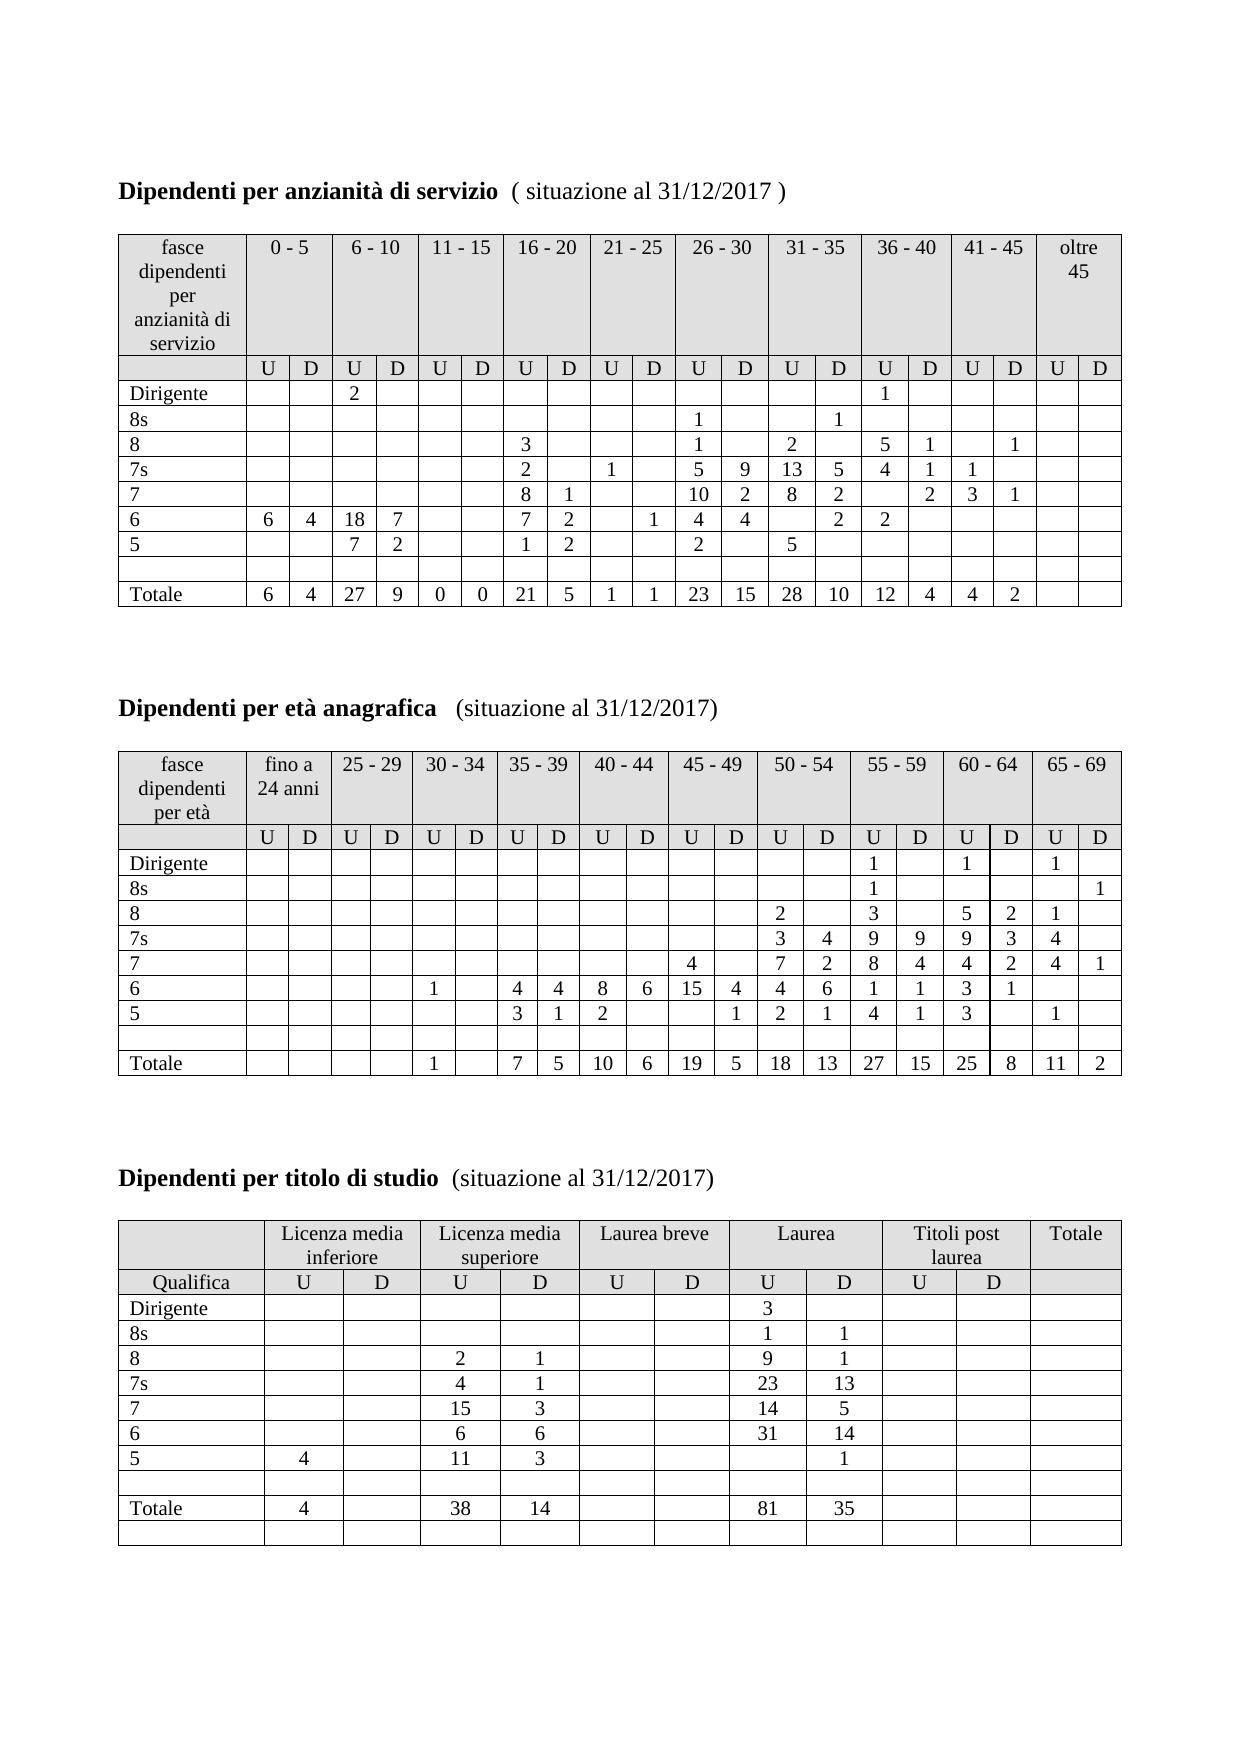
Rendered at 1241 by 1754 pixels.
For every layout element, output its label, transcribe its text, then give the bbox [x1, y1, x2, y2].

table_cell 2 [548, 507, 590, 531]
table_cell Dirigente [119, 1295, 264, 1319]
table_cell 1 [591, 457, 632, 481]
table_cell 6 [119, 976, 246, 1000]
table_cell [1031, 1471, 1121, 1495]
table_cell [909, 381, 951, 405]
table_cell [371, 901, 412, 925]
table_cell [580, 1346, 654, 1370]
table_cell [883, 1471, 956, 1495]
table_cell [816, 532, 861, 556]
table_cell 4 [265, 1446, 343, 1470]
table_cell D [456, 825, 497, 849]
table_cell D [816, 356, 861, 380]
table_cell 12 [862, 582, 908, 606]
table_cell 2 [421, 1346, 500, 1370]
table_cell 4 [804, 926, 850, 950]
table_cell [883, 1321, 956, 1344]
table_cell D [804, 825, 850, 849]
table_header fasce dipendenti per anzianità di servizio [119, 235, 246, 355]
table_header 31 - 35 [769, 235, 861, 355]
table_cell 1 [1033, 850, 1078, 874]
table_cell [580, 951, 626, 975]
table_cell [371, 1051, 412, 1075]
table_cell [548, 457, 590, 481]
table_cell [413, 901, 455, 925]
table_cell [862, 482, 908, 506]
table_cell [957, 1346, 1030, 1370]
table_cell D [371, 825, 412, 849]
table_cell [730, 1521, 806, 1545]
table_cell [991, 876, 1032, 899]
table_cell [1037, 582, 1078, 606]
table_cell 3 [730, 1295, 806, 1319]
table_cell [769, 557, 815, 581]
table_cell [897, 876, 943, 899]
table_cell 7 [119, 951, 246, 975]
table_cell [119, 356, 246, 380]
table_cell 31 [730, 1421, 806, 1445]
table_cell [247, 901, 288, 925]
table_cell 7s [119, 1371, 264, 1395]
table_cell 8 [580, 976, 626, 1000]
table_cell [580, 1026, 626, 1050]
table_cell [862, 557, 908, 581]
table_header Totale [1031, 1221, 1121, 1269]
table_cell U [419, 356, 461, 380]
table_cell 25 [944, 1051, 989, 1075]
table_cell [957, 1396, 1030, 1420]
table_cell [715, 850, 757, 874]
table_cell [538, 876, 579, 899]
table_cell [655, 1396, 729, 1420]
table_cell [769, 507, 815, 531]
table_cell [289, 951, 331, 975]
table_cell [952, 381, 993, 405]
table_cell [1031, 1346, 1121, 1370]
table_cell [290, 406, 332, 431]
table_cell [548, 557, 590, 581]
table_cell [247, 532, 289, 556]
table_header 0 - 5 [247, 235, 332, 355]
table_cell [377, 406, 418, 431]
table_header oltre 45 [1037, 235, 1121, 355]
table_cell [413, 876, 455, 899]
table_cell 3 [498, 1001, 537, 1025]
table_cell 2 [909, 482, 951, 506]
table_cell [504, 406, 547, 431]
table_cell 3 [991, 926, 1032, 950]
table_cell 7 [377, 507, 418, 531]
table_cell [289, 1026, 331, 1050]
table_cell [655, 1471, 729, 1495]
table_cell 1 [807, 1346, 882, 1370]
table_cell [413, 1026, 455, 1050]
table_cell 4 [944, 951, 989, 975]
table_cell [371, 1001, 412, 1025]
table_cell [1079, 582, 1121, 606]
table_cell [289, 926, 331, 950]
table_cell D [991, 825, 1032, 849]
table_header 35 - 39 [498, 752, 579, 824]
table_cell [655, 1421, 729, 1445]
table_cell 4 [421, 1371, 500, 1395]
table_cell 6 [119, 507, 246, 531]
table_cell [462, 406, 503, 431]
table_cell U [247, 356, 289, 380]
table_cell U [421, 1270, 500, 1294]
table_cell 2 [548, 532, 590, 556]
table_cell 13 [807, 1371, 882, 1395]
table_cell [851, 1026, 896, 1050]
table_cell D [957, 1270, 1030, 1294]
table_cell [456, 850, 497, 874]
table_cell [332, 1001, 370, 1025]
table_cell [371, 1026, 412, 1050]
table_cell 1 [816, 406, 861, 431]
table_cell [627, 926, 668, 950]
table_cell 38 [421, 1496, 500, 1520]
table_cell [580, 1321, 654, 1344]
table_cell [1031, 1371, 1121, 1395]
text Dipendenti per anzianità di servizio ( situazione al 31/12/2017 ) [118, 176, 1122, 205]
table_cell [655, 1295, 729, 1319]
table_cell [419, 406, 461, 431]
table_cell D [807, 1270, 882, 1294]
table_cell 1 [1033, 901, 1078, 925]
table_cell 5 [548, 582, 590, 606]
table_cell [580, 1371, 654, 1395]
table_cell [655, 1346, 729, 1370]
table_cell D [627, 825, 668, 849]
table_cell 3 [851, 901, 896, 925]
table_cell 4 [862, 457, 908, 481]
table_cell 2 [816, 482, 861, 506]
table_cell 6 [501, 1421, 579, 1445]
table_cell 2 [994, 582, 1036, 606]
table_header 50 - 54 [758, 752, 850, 824]
table_cell [377, 381, 418, 405]
table_cell U [883, 1270, 956, 1294]
table_cell [1031, 1321, 1121, 1344]
table_cell [538, 1026, 579, 1050]
table_cell 9 [851, 926, 896, 950]
table_cell [627, 1026, 668, 1050]
table_cell [290, 557, 332, 581]
table_cell 2 [769, 432, 815, 456]
table_cell [247, 432, 289, 456]
table_cell 1 [909, 432, 951, 456]
table_cell [769, 406, 815, 431]
table_cell 4 [1033, 951, 1078, 975]
table_cell 4 [669, 951, 714, 975]
table_cell 3 [501, 1396, 579, 1420]
table_cell [669, 926, 714, 950]
table_cell 2 [333, 381, 376, 405]
table_cell [462, 482, 503, 506]
table_cell D [344, 1270, 420, 1294]
table_cell 4 [290, 507, 332, 531]
table_cell [758, 850, 803, 874]
table_cell [332, 850, 370, 874]
table_cell 8 [851, 951, 896, 975]
table_cell 6 [247, 507, 289, 531]
table_cell [957, 1446, 1030, 1470]
table_cell [119, 825, 246, 849]
table_cell [419, 457, 461, 481]
table_cell D [548, 356, 590, 380]
table_cell [1031, 1521, 1121, 1545]
table_cell 1 [851, 876, 896, 899]
table_cell [247, 876, 288, 899]
table_cell U [413, 825, 455, 849]
table_cell [580, 1396, 654, 1420]
table_cell U [504, 356, 547, 380]
table_cell [1033, 876, 1078, 899]
table_cell [290, 457, 332, 481]
table_cell [909, 532, 951, 556]
table_cell 7 [333, 532, 376, 556]
table_cell U [851, 825, 896, 849]
table_cell 1 [851, 976, 896, 1000]
table_cell 5 [944, 901, 989, 925]
table_cell [419, 381, 461, 405]
table_cell [419, 507, 461, 531]
table_cell [247, 1026, 288, 1050]
table_cell [669, 1001, 714, 1025]
table_cell [1079, 926, 1121, 950]
table_header Laurea breve [580, 1221, 729, 1269]
table_cell [289, 901, 331, 925]
table_cell [332, 976, 370, 1000]
table_cell [504, 381, 547, 405]
table_cell [1079, 901, 1121, 925]
table_cell 7 [758, 951, 803, 975]
table_cell 4 [265, 1496, 343, 1520]
table_header Licenza media inferiore [265, 1221, 420, 1269]
table_cell 4 [1033, 926, 1078, 950]
table_cell [883, 1396, 956, 1420]
table_cell 3 [504, 432, 547, 456]
table_cell [548, 432, 590, 456]
table_cell [883, 1371, 956, 1395]
table_cell 3 [501, 1446, 579, 1470]
table_cell [580, 1421, 654, 1445]
table_cell [580, 901, 626, 925]
table_header Titoli post laurea [883, 1221, 1030, 1269]
table_cell [722, 557, 768, 581]
table_cell 6 [627, 976, 668, 1000]
table_cell [591, 482, 632, 506]
table_cell 8 [769, 482, 815, 506]
table_cell [897, 901, 943, 925]
table_cell 4 [538, 976, 579, 1000]
table_cell [991, 1001, 1032, 1025]
table_cell [332, 951, 370, 975]
table_cell D [1079, 356, 1121, 380]
table_cell [498, 951, 537, 975]
table_cell [804, 1026, 850, 1050]
table_cell [247, 557, 289, 581]
table_cell 4 [758, 976, 803, 1000]
table_cell [498, 926, 537, 950]
table_cell 15 [722, 582, 768, 606]
table_header 41 - 45 [952, 235, 1036, 355]
table_cell U [669, 825, 714, 849]
table_cell [413, 926, 455, 950]
table_cell U [1033, 825, 1078, 849]
table_cell [1079, 482, 1121, 506]
table_cell 1 [994, 482, 1036, 506]
table_cell [498, 901, 537, 925]
table_cell [344, 1295, 420, 1319]
table_cell U [676, 356, 721, 380]
table_cell [722, 532, 768, 556]
table_header 11 - 15 [419, 235, 503, 355]
table_cell [247, 381, 289, 405]
table_cell 1 [504, 532, 547, 556]
table_cell [627, 951, 668, 975]
table_cell 7 [498, 1051, 537, 1075]
table_cell [957, 1496, 1030, 1520]
table_cell [1037, 557, 1078, 581]
table_cell [862, 406, 908, 431]
table_cell [1079, 1001, 1121, 1025]
table_cell 23 [676, 582, 721, 606]
table_header 45 - 49 [669, 752, 757, 824]
table_cell [994, 406, 1036, 431]
table_cell [909, 557, 951, 581]
table_cell [119, 1471, 264, 1495]
table_cell [715, 951, 757, 975]
table_cell 11 [421, 1446, 500, 1470]
table_cell 2 [722, 482, 768, 506]
table_cell [290, 482, 332, 506]
table_cell 1 [897, 1001, 943, 1025]
table_cell [247, 951, 288, 975]
table_cell [957, 1321, 1030, 1344]
table_cell [333, 406, 376, 431]
table_cell [952, 432, 993, 456]
table_cell [462, 381, 503, 405]
table_cell [580, 926, 626, 950]
table_cell [591, 507, 632, 531]
table_cell 3 [944, 1001, 989, 1025]
table_cell [909, 507, 951, 531]
table_cell [538, 850, 579, 874]
table_cell Dirigente [119, 381, 246, 405]
table_cell [247, 406, 289, 431]
table_cell 2 [804, 951, 850, 975]
table_cell [957, 1421, 1030, 1445]
table_cell 13 [804, 1051, 850, 1075]
table_cell [715, 876, 757, 899]
table_cell U [591, 356, 632, 380]
table_cell 1 [991, 976, 1032, 1000]
table_cell [1037, 532, 1078, 556]
table_cell [994, 532, 1036, 556]
table_cell D [909, 356, 951, 380]
table_cell [247, 926, 288, 950]
table_cell [1031, 1295, 1121, 1319]
table_cell [580, 1295, 654, 1319]
table_cell [290, 381, 332, 405]
table_cell [580, 1521, 654, 1545]
table_cell 1 [897, 976, 943, 1000]
table_cell 4 [676, 507, 721, 531]
table_cell D [655, 1270, 729, 1294]
table_cell [957, 1295, 1030, 1319]
table_cell [265, 1346, 343, 1370]
table_cell 35 [807, 1496, 882, 1520]
table_cell [816, 381, 861, 405]
table_cell [957, 1471, 1030, 1495]
table_cell [655, 1446, 729, 1470]
table_cell 4 [715, 976, 757, 1000]
table_cell [769, 381, 815, 405]
table_cell [991, 850, 1032, 874]
table_cell [591, 406, 632, 431]
table_cell 7s [119, 926, 246, 950]
table_cell [580, 1446, 654, 1470]
table_cell 1 [807, 1321, 882, 1344]
table_cell [676, 557, 721, 581]
table_cell 2 [991, 951, 1032, 975]
table_cell [371, 976, 412, 1000]
table_cell [1037, 432, 1078, 456]
table_cell 11 [1033, 1051, 1078, 1075]
table_cell 1 [807, 1446, 882, 1470]
table_cell [333, 557, 376, 581]
table_cell 28 [769, 582, 815, 606]
table_cell 4 [851, 1001, 896, 1025]
table_cell [655, 1496, 729, 1520]
table_cell 9 [722, 457, 768, 481]
table_cell [548, 381, 590, 405]
table_cell 81 [730, 1496, 806, 1520]
table_cell 2 [862, 507, 908, 531]
table_cell [265, 1396, 343, 1420]
table_cell 6 [247, 582, 289, 606]
table_cell 3 [758, 926, 803, 950]
table_cell [807, 1521, 882, 1545]
table_cell [722, 406, 768, 431]
table_cell [804, 850, 850, 874]
table_cell 1 [909, 457, 951, 481]
table_cell [669, 901, 714, 925]
table_cell 2 [504, 457, 547, 481]
table_cell [456, 1001, 497, 1025]
table_cell [456, 976, 497, 1000]
table_cell [456, 926, 497, 950]
table_cell 15 [669, 976, 714, 1000]
table_header 6 - 10 [333, 235, 418, 355]
table_cell [1079, 850, 1121, 874]
table_cell [1037, 507, 1078, 531]
table_cell [627, 850, 668, 874]
table_cell 1 [994, 432, 1036, 456]
table_cell [413, 850, 455, 874]
table_cell [419, 557, 461, 581]
table_cell [344, 1471, 420, 1495]
table_cell [862, 532, 908, 556]
table_cell [247, 457, 289, 481]
table_cell [456, 951, 497, 975]
table_cell [1079, 432, 1121, 456]
table_cell 4 [498, 976, 537, 1000]
table_cell [538, 901, 579, 925]
table_cell 1 [501, 1371, 579, 1395]
table_cell D [722, 356, 768, 380]
table_cell Dirigente [119, 850, 246, 874]
table_cell [344, 1496, 420, 1520]
table_cell [538, 926, 579, 950]
table_cell [883, 1496, 956, 1520]
table_cell D [289, 825, 331, 849]
table_cell [883, 1521, 956, 1545]
table_cell [627, 901, 668, 925]
table_header 16 - 20 [504, 235, 590, 355]
table_cell [265, 1371, 343, 1395]
table_cell 1 [548, 482, 590, 506]
table_cell [456, 901, 497, 925]
table_cell 2 [991, 901, 1032, 925]
table_cell [883, 1446, 956, 1470]
table_cell 2 [1079, 1051, 1121, 1075]
table_cell [1037, 457, 1078, 481]
table_cell 2 [676, 532, 721, 556]
table_cell D [715, 825, 757, 849]
table_cell [501, 1321, 579, 1344]
table_cell 13 [769, 457, 815, 481]
table_cell [655, 1521, 729, 1545]
table_cell D [538, 825, 579, 849]
table_cell [462, 532, 503, 556]
table_cell [421, 1471, 500, 1495]
table_cell [580, 850, 626, 874]
table_cell 5 [862, 432, 908, 456]
table_cell [377, 432, 418, 456]
table_cell 9 [377, 582, 418, 606]
table_cell [265, 1421, 343, 1445]
table_cell [421, 1521, 500, 1545]
text Dipendenti per età anagrafica (situazione al 31/12/2017) [118, 693, 1122, 722]
table_cell [1031, 1270, 1121, 1294]
table_cell [413, 1001, 455, 1025]
table_cell 10 [676, 482, 721, 506]
table_cell 7 [119, 482, 246, 506]
table_cell [332, 926, 370, 950]
table_cell Totale [119, 1051, 246, 1075]
table_cell [332, 876, 370, 899]
table_cell [456, 1051, 497, 1075]
table_cell [952, 406, 993, 431]
table_cell [1079, 532, 1121, 556]
table_cell U [498, 825, 537, 849]
table_header 65 - 69 [1033, 752, 1121, 824]
table_cell 1 [501, 1346, 579, 1370]
table_cell [498, 876, 537, 899]
text Dipendenti per titolo di studio (situazione al 31/12/2017) [118, 1163, 1122, 1191]
table_cell 2 [816, 507, 861, 531]
table_cell [991, 1026, 1032, 1050]
table_header 30 - 34 [413, 752, 497, 824]
table_cell 1 [1079, 951, 1121, 975]
table_cell [371, 876, 412, 899]
table_cell [501, 1295, 579, 1319]
table_cell [1037, 406, 1078, 431]
table_cell 5 [715, 1051, 757, 1075]
table_cell [265, 1521, 343, 1545]
table_cell [1037, 381, 1078, 405]
table_cell [633, 482, 675, 506]
table_cell [333, 482, 376, 506]
table_cell [538, 951, 579, 975]
table_cell 10 [580, 1051, 626, 1075]
table_cell [580, 876, 626, 899]
table_cell D [501, 1270, 579, 1294]
table_cell D [290, 356, 332, 380]
table_cell [957, 1521, 1030, 1545]
table_cell [952, 557, 993, 581]
table_cell 7s [119, 457, 246, 481]
table_header [119, 1221, 264, 1269]
table_cell 1 [633, 507, 675, 531]
table_header fasce dipendenti per età [119, 752, 246, 824]
table_cell 5 [538, 1051, 579, 1075]
table_cell [669, 1026, 714, 1050]
table_cell 4 [290, 582, 332, 606]
table_cell [580, 1471, 654, 1495]
table_cell 7 [119, 1396, 264, 1420]
table_cell [580, 1496, 654, 1520]
table_cell [669, 876, 714, 899]
table_cell [371, 850, 412, 874]
table_cell 1 [730, 1321, 806, 1344]
table_cell [1079, 406, 1121, 431]
table_cell [1079, 557, 1121, 581]
table_cell [501, 1521, 579, 1545]
table_cell [498, 1026, 537, 1050]
table_cell [944, 1026, 989, 1050]
table_cell [591, 532, 632, 556]
table_header 55 - 59 [851, 752, 943, 824]
table_cell 2 [580, 1001, 626, 1025]
table_cell [1031, 1396, 1121, 1420]
table_cell 1 [633, 582, 675, 606]
table_cell [994, 381, 1036, 405]
table_header Licenza media superiore [421, 1221, 579, 1269]
table_cell D [1079, 825, 1121, 849]
table_cell U [333, 356, 376, 380]
table_cell [462, 457, 503, 481]
table_cell 4 [909, 582, 951, 606]
table_cell U [952, 356, 993, 380]
table_cell D [633, 356, 675, 380]
table_cell [119, 557, 246, 581]
table_cell [247, 1051, 288, 1075]
table_cell 1 [413, 976, 455, 1000]
table_cell U [580, 1270, 654, 1294]
table_cell 14 [501, 1496, 579, 1520]
table_cell [909, 406, 951, 431]
table_header Laurea [730, 1221, 882, 1269]
table_cell [807, 1295, 882, 1319]
table_cell [816, 557, 861, 581]
table_cell [377, 557, 418, 581]
table_cell [289, 976, 331, 1000]
table_cell [419, 482, 461, 506]
table_cell 19 [669, 1051, 714, 1075]
table_cell [883, 1346, 956, 1370]
table_cell U [730, 1270, 806, 1294]
table_cell [633, 532, 675, 556]
table_cell [730, 1446, 806, 1470]
table_cell 5 [676, 457, 721, 481]
table_cell 8s [119, 406, 246, 431]
table_cell [633, 557, 675, 581]
table_header 26 - 30 [676, 235, 768, 355]
table_cell 14 [807, 1421, 882, 1445]
table_cell [591, 432, 632, 456]
table_cell 4 [722, 507, 768, 531]
table_cell [633, 381, 675, 405]
table_cell 15 [421, 1396, 500, 1420]
table_cell 2 [377, 532, 418, 556]
table_cell [289, 850, 331, 874]
table_cell [1031, 1446, 1121, 1470]
table_cell [333, 457, 376, 481]
table_cell [332, 1051, 370, 1075]
table_cell [377, 482, 418, 506]
table_cell [548, 406, 590, 431]
table_cell 5 [119, 1446, 264, 1470]
table_cell 8 [119, 432, 246, 456]
table_cell 1 [413, 1051, 455, 1075]
table_cell [289, 876, 331, 899]
table_cell [715, 901, 757, 925]
table_cell [421, 1321, 500, 1344]
table_cell [344, 1521, 420, 1545]
table_cell 5 [807, 1396, 882, 1420]
table_cell [627, 1001, 668, 1025]
table_header 40 - 44 [580, 752, 668, 824]
table_header 60 - 64 [944, 752, 1032, 824]
table_header fino a 24 anni [247, 752, 331, 824]
table_cell 9 [944, 926, 989, 950]
table_cell [456, 876, 497, 899]
table_cell 0 [419, 582, 461, 606]
table_cell [462, 432, 503, 456]
table_cell 1 [676, 406, 721, 431]
table_cell [897, 850, 943, 874]
table_cell 1 [804, 1001, 850, 1025]
table_cell [715, 1026, 757, 1050]
table_cell 14 [730, 1396, 806, 1420]
table_cell [591, 557, 632, 581]
table_cell 6 [119, 1421, 264, 1445]
table_cell 1 [538, 1001, 579, 1025]
table_cell [883, 1295, 956, 1319]
table_cell 23 [730, 1371, 806, 1395]
table_cell [633, 432, 675, 456]
table_cell 1 [952, 457, 993, 481]
table_cell [504, 557, 547, 581]
table_cell 8 [119, 1346, 264, 1370]
table_cell 21 [504, 582, 547, 606]
table_cell [247, 850, 288, 874]
table_cell 3 [952, 482, 993, 506]
table_cell 8 [991, 1051, 1032, 1075]
table_cell U [758, 825, 803, 849]
table_cell 1 [715, 1001, 757, 1025]
table_cell [627, 876, 668, 899]
table_cell U [1037, 356, 1078, 380]
table_cell [758, 1026, 803, 1050]
table_cell [633, 406, 675, 431]
table_cell [1079, 976, 1121, 1000]
table_cell [944, 876, 989, 899]
table_cell 10 [816, 582, 861, 606]
table_cell [498, 850, 537, 874]
table_cell U [580, 825, 626, 849]
table_cell [290, 532, 332, 556]
table_cell 6 [804, 976, 850, 1000]
table_cell 1 [1079, 876, 1121, 899]
table_cell 9 [730, 1346, 806, 1370]
table_cell [421, 1295, 500, 1319]
table_cell [1037, 482, 1078, 506]
table_cell [655, 1321, 729, 1344]
table_cell [669, 850, 714, 874]
table_header 21 - 25 [591, 235, 675, 355]
table_cell [456, 1026, 497, 1050]
table_cell [897, 1026, 943, 1050]
table_cell 6 [421, 1421, 500, 1445]
table_cell [1079, 381, 1121, 405]
table_cell [952, 507, 993, 531]
table_cell [462, 557, 503, 581]
table_header 36 - 40 [862, 235, 951, 355]
table_cell [289, 1051, 331, 1075]
table_cell 8s [119, 876, 246, 899]
table_cell [722, 432, 768, 456]
table_cell [344, 1346, 420, 1370]
table_cell [676, 381, 721, 405]
table_cell U [332, 825, 370, 849]
table_cell [501, 1471, 579, 1495]
table_cell [344, 1371, 420, 1395]
table_cell [1079, 1026, 1121, 1050]
table_cell [265, 1471, 343, 1495]
table_cell 0 [462, 582, 503, 606]
table_cell [807, 1471, 882, 1495]
table_cell [804, 901, 850, 925]
table_cell Totale [119, 582, 246, 606]
table_cell [1079, 457, 1121, 481]
table_header 25 - 29 [332, 752, 412, 824]
table_cell [119, 1521, 264, 1545]
table_cell [344, 1446, 420, 1470]
table_cell [265, 1321, 343, 1344]
table_cell [758, 876, 803, 899]
table_cell 2 [758, 901, 803, 925]
table_cell 1 [1033, 1001, 1078, 1025]
table_cell 18 [333, 507, 376, 531]
table_cell 8 [504, 482, 547, 506]
table_cell 8s [119, 1321, 264, 1344]
table_cell 2 [758, 1001, 803, 1025]
table_cell 1 [676, 432, 721, 456]
table_cell [344, 1396, 420, 1420]
table_cell [419, 532, 461, 556]
table_cell [994, 457, 1036, 481]
table_cell [1033, 1026, 1078, 1050]
table_cell 4 [897, 951, 943, 975]
table_cell 15 [897, 1051, 943, 1075]
table_cell [722, 381, 768, 405]
table_cell 4 [952, 582, 993, 606]
table_cell 18 [758, 1051, 803, 1075]
table_cell U [265, 1270, 343, 1294]
table_cell [462, 507, 503, 531]
table_cell [413, 951, 455, 975]
table_cell [371, 951, 412, 975]
table_cell [265, 1295, 343, 1319]
table_cell 1 [851, 850, 896, 874]
table_cell [655, 1371, 729, 1395]
table_cell U [944, 825, 989, 849]
table_cell D [897, 825, 943, 849]
table_cell [633, 457, 675, 481]
table_cell [883, 1421, 956, 1445]
table_cell Qualifica [119, 1270, 264, 1294]
table_cell [332, 1026, 370, 1050]
table_cell D [377, 356, 418, 380]
table_cell 3 [944, 976, 989, 1000]
table_cell [1033, 976, 1078, 1000]
table_cell [957, 1371, 1030, 1395]
table_cell 5 [119, 1001, 246, 1025]
table_cell D [994, 356, 1036, 380]
table_cell 6 [627, 1051, 668, 1075]
table_cell [952, 532, 993, 556]
table_cell [715, 926, 757, 950]
table_cell U [769, 356, 815, 380]
table_cell Totale [119, 1496, 264, 1520]
table_cell 1 [591, 582, 632, 606]
table_cell [591, 381, 632, 405]
table_cell [289, 1001, 331, 1025]
table_cell [344, 1321, 420, 1344]
table_cell [419, 432, 461, 456]
table_cell 1 [944, 850, 989, 874]
table_cell [247, 1001, 288, 1025]
table_cell [994, 557, 1036, 581]
table_cell [994, 507, 1036, 531]
table_cell [333, 432, 376, 456]
table_cell [1031, 1421, 1121, 1445]
table_cell [804, 876, 850, 899]
table_cell 1 [862, 381, 908, 405]
table_cell [371, 926, 412, 950]
table_cell 27 [333, 582, 376, 606]
table_cell 9 [897, 926, 943, 950]
table_cell [1079, 507, 1121, 531]
table_cell [247, 976, 288, 1000]
table_cell 8 [119, 901, 246, 925]
table_cell 27 [851, 1051, 896, 1075]
table_cell D [462, 356, 503, 380]
table_cell U [247, 825, 288, 849]
table_cell [290, 432, 332, 456]
table_cell 5 [816, 457, 861, 481]
table_cell [119, 1026, 246, 1050]
table_cell [730, 1471, 806, 1495]
table_cell [816, 432, 861, 456]
table_cell 5 [119, 532, 246, 556]
table_cell [332, 901, 370, 925]
table_cell U [862, 356, 908, 380]
table_cell 7 [504, 507, 547, 531]
table_cell [1031, 1496, 1121, 1520]
table_cell [344, 1421, 420, 1445]
table_cell 5 [769, 532, 815, 556]
table_cell [247, 482, 289, 506]
table_cell [377, 457, 418, 481]
